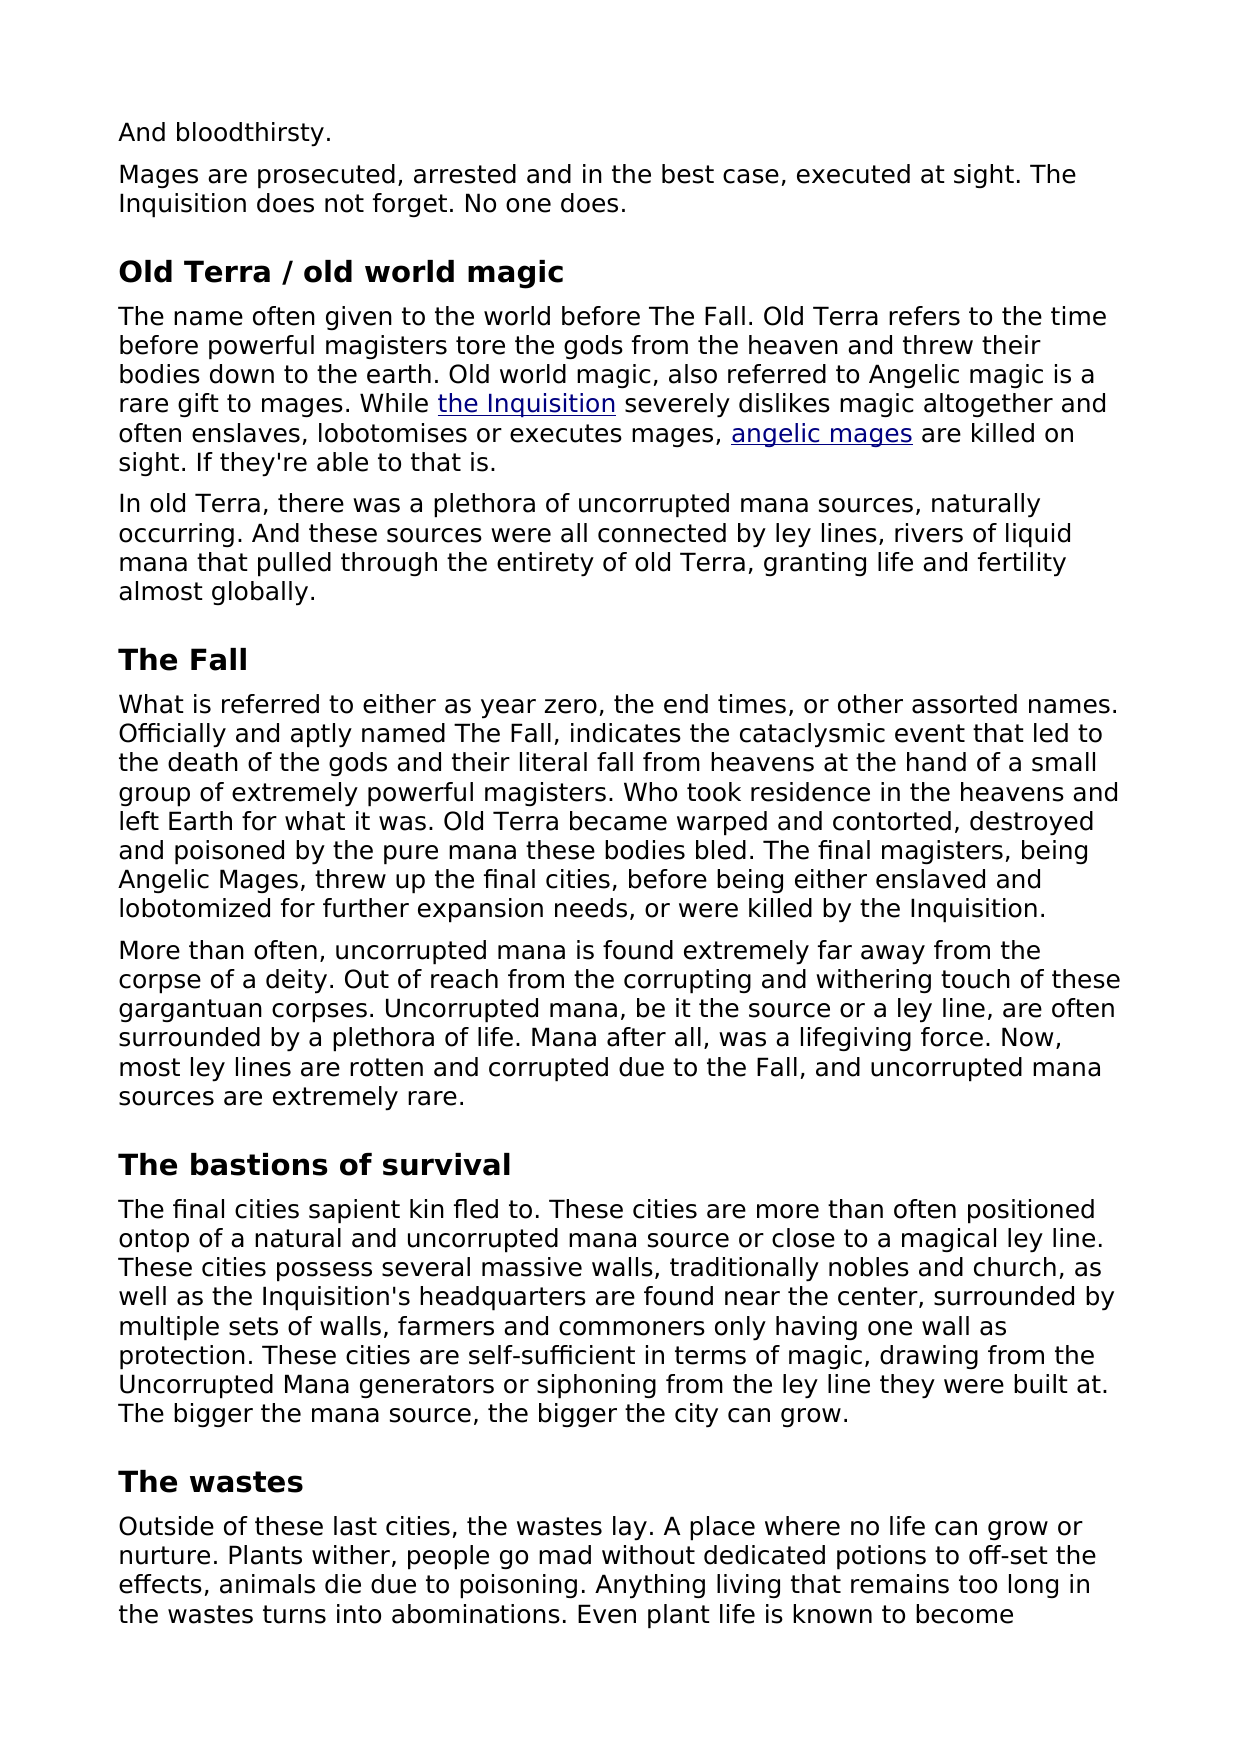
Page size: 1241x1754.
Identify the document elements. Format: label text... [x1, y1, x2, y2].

subtitle The wastes [118, 1466, 1122, 1500]
text The name often given to the world before The Fall. Old Terra refers to the time before powerful magisters tore the gods from the heaven and threw their bodies down to the earth. Old world magic, also referred to Angelic magic is a rare gift to mages. While the Inquisition severely dislikes magic altogether and often enslaves, lobotomises or executes mages, angelic mages are killed on sight. If they're able to that is. [118, 302, 1122, 477]
text In old Terra, there was a plethora of uncorrupted mana sources, naturally occurring. And these sources were all connected by ley lines, rivers of liquid mana that pulled through the entirety of old Terra, granting life and fertility almost globally. [118, 489, 1122, 606]
subtitle The Fall [118, 644, 1122, 678]
text Outside of these last cities, the wastes lay. A place where no life can grow or nurture. Plants wither, people go mad without dedicated potions to off-set the effects, animals die due to poisoning. Anything living that remains too long in the wastes turns into abominations. Even plant life is known to become [118, 1512, 1122, 1629]
subtitle The bastions of survival [118, 1148, 1122, 1182]
subtitle Old Terra / old world magic [118, 256, 1122, 289]
text The final cities sapient kin fled to. These cities are more than often positioned ontop of a natural and uncorrupted mana source or close to a magical ley line. These cities possess several massive walls, traditionally nobles and church, as well as the Inquisition's headquarters are found near the center, surrounded by multiple sets of walls, farmers and commoners only having one wall as protection. These cities are self-sufficient in terms of magic, drawing from the Uncorrupted Mana generators or siphoning from the ley line they were built at. The bigger the mana source, the bigger the city can grow. [118, 1195, 1122, 1428]
text More than often, uncorrupted mana is found extremely far away from the corpse of a deity. Out of reach from the corrupting and withering touch of these gargantuan corpses. Uncorrupted mana, be it the source or a ley line, are often surrounded by a plethora of life. Mana after all, was a lifegiving force. Now, most ley lines are rotten and corrupted due to the Fall, and uncorrupted mana sources are extremely rare. [118, 936, 1122, 1111]
text Mages are prosecuted, arrested and in the best case, executed at sight. The Inquisition does not forget. No one does. [118, 160, 1122, 218]
text What is referred to either as year zero, the end times, or other assorted names. Officially and aptly named The Fall, indicates the cataclysmic event that led to the death of the gods and their literal fall from heavens at the hand of a small group of extremely powerful magisters. Who took residence in the heavens and left Earth for what it was. Old Terra became warped and contorted, destroyed and poisoned by the pure mana these bodies bled. The final magisters, being Angelic Mages, threw up the final cities, before being either enslaved and lobotomized for further expansion needs, or were killed by the Inquisition. [118, 690, 1122, 923]
text And bloodthirsty. [118, 118, 1122, 147]
